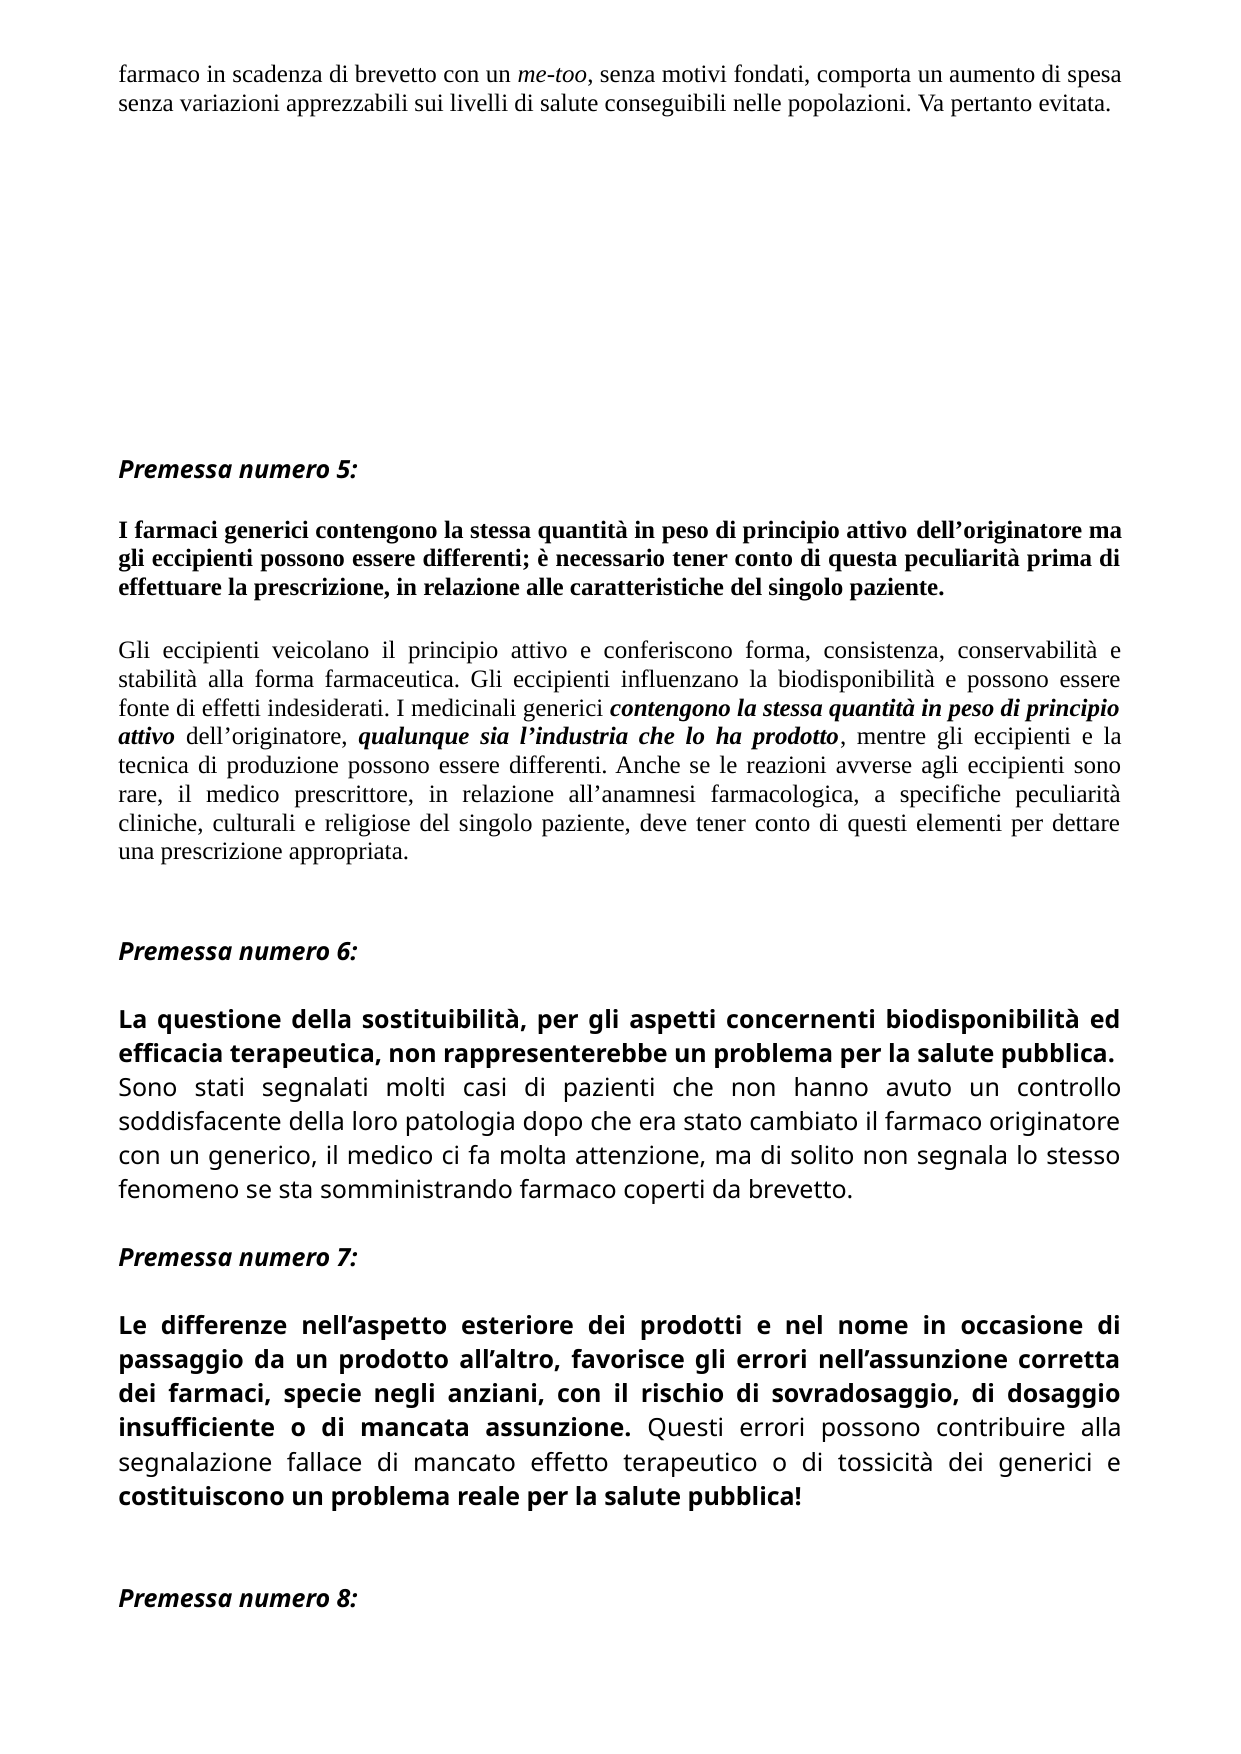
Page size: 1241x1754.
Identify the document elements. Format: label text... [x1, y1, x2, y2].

text Le differenze nell’aspetto esteriore dei prodotti e nel nome in occasione di passaggio da un prodotto all’altro, favorisce gli errori nell’assunzione corretta dei farmaci, specie negli anziani, con il rischio di sovradosaggio, di dosaggio insufficiente o di mancata assunzione. Questi errori possono contribuire alla segnalazione fallace di mancato effetto terapeutico o di tossicità dei generici e costituiscono un problema reale per la salute pubblica! [118, 1308, 1122, 1512]
text Premessa numero 7: [118, 1240, 1122, 1274]
text Premessa numero 8: [118, 1580, 1122, 1614]
text Premessa numero 6: [118, 933, 1122, 967]
text Gli eccipienti veicolano il principio attivo e conferiscono forma, consistenza, conservabilità e stabilità alla forma farmaceutica. Gli eccipienti influenzano la biodisponibilità e possono essere fonte di effetti indesiderati. I medicinali generici contengono la stessa quantità in peso di principio attivo dell’originatore, qualunque sia l’industria che lo ha prodotto, mentre gli eccipienti e la tecnica di produzione possono essere differenti. Anche se le reazioni avverse agli eccipienti sono rare, il medico prescrittore, in relazione all’anamnesi farmacologica, a specifiche peculiarità cliniche, culturali e religiose del singolo paziente, deve tener conto di questi elementi per dettare una prescrizione appropriata. [118, 635, 1122, 865]
text Sono stati segnalati molti casi di pazienti che non hanno avuto un controllo soddisfacente della loro patologia dopo che era stato cambiato il farmaco originatore con un generico, il medico ci fa molta attenzione, ma di solito non segnala lo stesso fenomeno se sta somministrando farmaco coperti da brevetto. [118, 1069, 1122, 1206]
text farmaco in scadenza di brevetto con un me-too, senza motivi fondati, comporta un aumento di spesa senza variazioni apprezzabili sui livelli di salute conseguibili nelle popolazioni. Va pertanto evitata. [118, 59, 1122, 117]
text La questione della sostituibilità, per gli aspetti concernenti biodisponibilità ed efficacia terapeutica, non rappresenterebbe un problema per la salute pubblica. [118, 1001, 1122, 1069]
text I farmaci generici contengono la stessa quantità in peso di principio attivo dell’originatore ma gli eccipienti possono essere differenti; è necessario tener conto di questa peculiarità prima di effettuare la prescrizione, in relazione alle caratteristiche del singolo paziente. [118, 515, 1122, 601]
text Premessa numero 5: [118, 452, 1122, 486]
